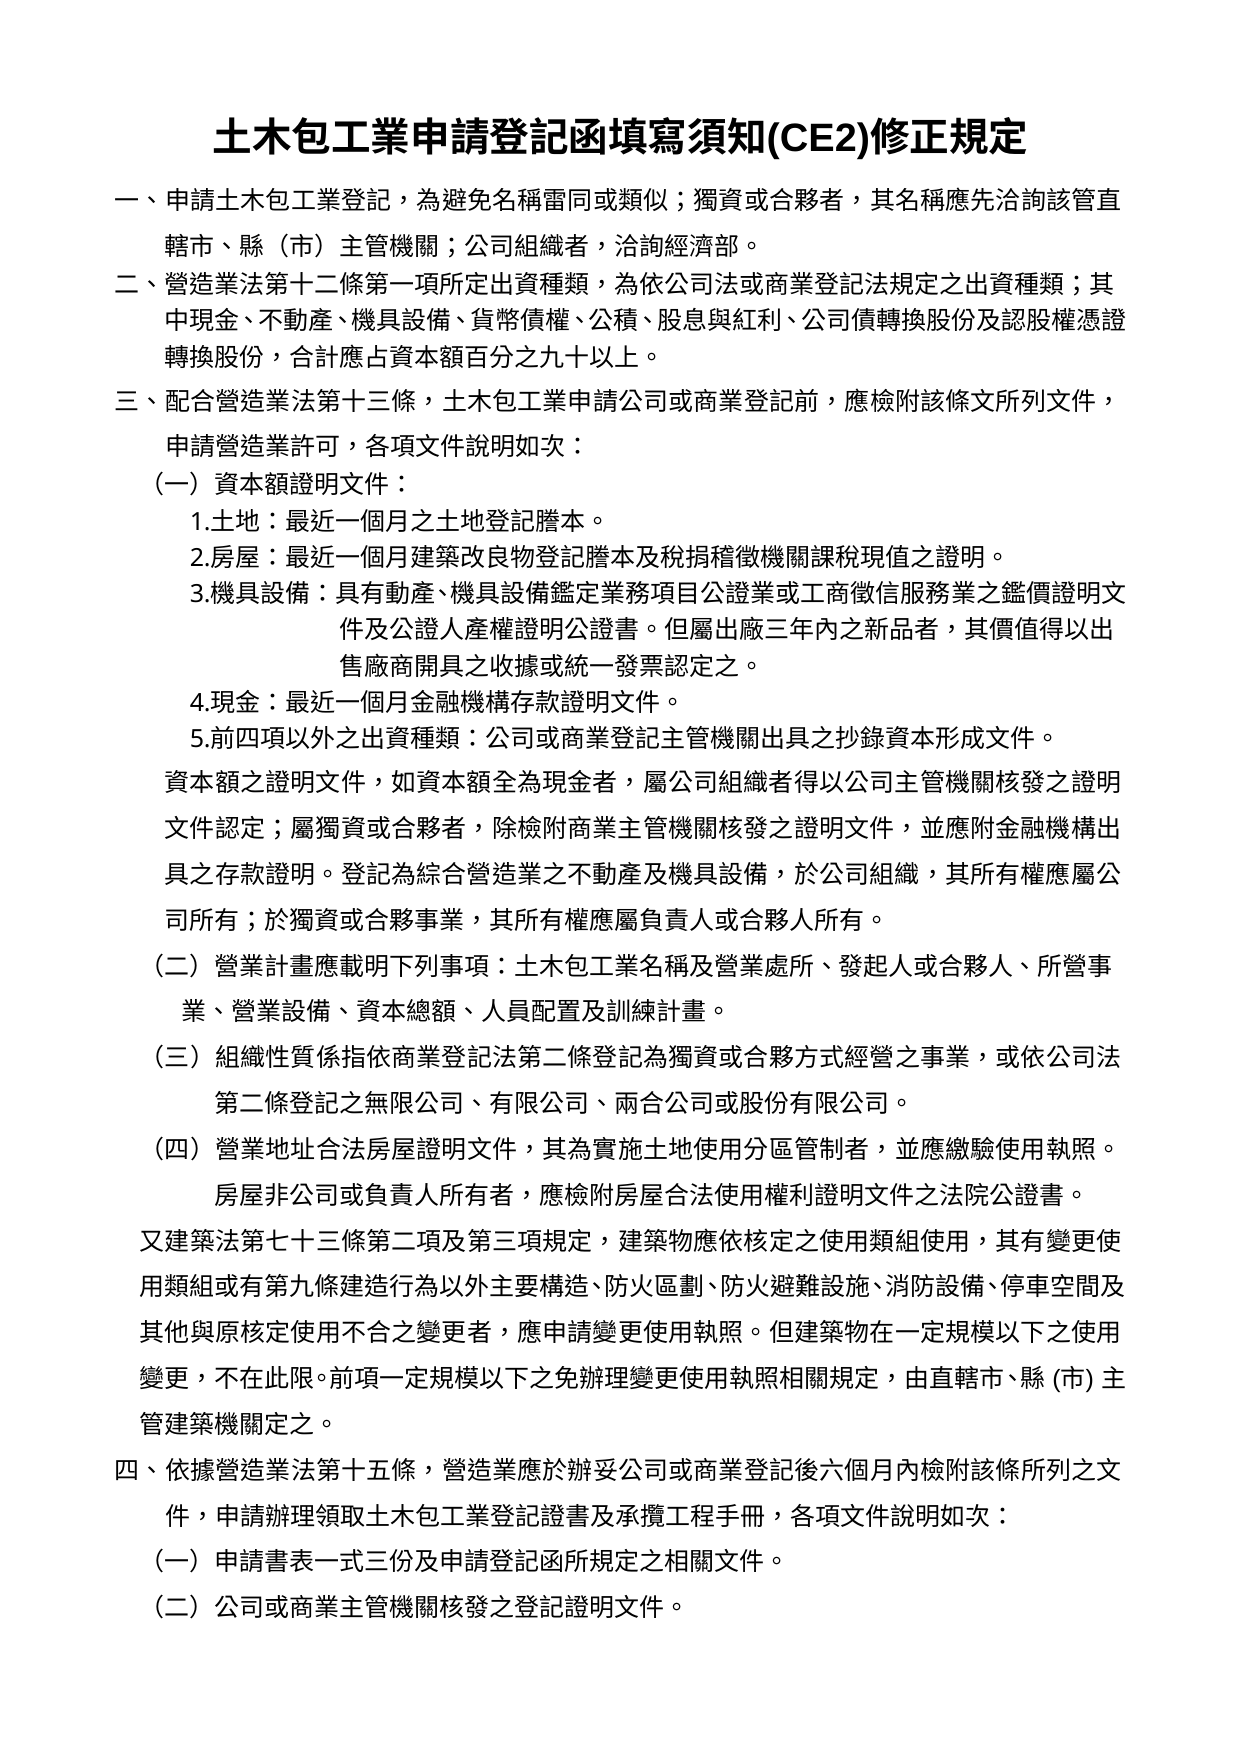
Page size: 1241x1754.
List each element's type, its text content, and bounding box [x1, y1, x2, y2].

text 土木包工業申請登記函填寫須知(CE2)修正規定 [114, 114, 1126, 160]
text 三、配合營造業法第十三條，土木包工業申請公司或商業登記前，應檢附該條文所列文件，申請營造業許可，各項文件說明如次： [114, 373, 1126, 465]
text （一）申請書表一式三份及申請登記函所規定之相關文件。 [139, 1534, 1126, 1580]
text 業、營業設備、資本總額、人員配置及訓練計畫。 [139, 984, 1126, 1030]
text 一、申請土木包工業登記，為避免名稱雷同或類似；獨資或合夥者，其名稱應先洽詢該管直轄市、縣（市）主管機關；公司組織者，洽詢經濟部。 [114, 173, 1126, 264]
text （一）資本額證明文件： [139, 465, 1126, 501]
text 資本額之證明文件，如資本額全為現金者，屬公司組織者得以公司主管機關核發之證明文件認定；屬獨資或合夥者，除檢附商業主管機關核發之證明文件，並應附金融機構出具之存款證明。登記為綜合營造業之不動產及機具設備，於公司組織，其所有權應屬公司所有；於獨資或合夥事業，其所有權應屬負責人或合夥人所有。 [164, 755, 1126, 938]
text （三）組織性質係指依商業登記法第二條登記為獨資或合夥方式經營之事業，或依公司法第二條登記之無限公司、有限公司、兩合公司或股份有限公司。 [139, 1030, 1126, 1122]
text 4.現金：最近一個月金融機構存款證明文件。 [189, 682, 1126, 719]
text （四）營業地址合法房屋證明文件，其為實施土地使用分區管制者，並應繳驗使用執照。房屋非公司或負責人所有者，應檢附房屋合法使用權利證明文件之法院公證書。 [139, 1122, 1126, 1213]
text 5.前四項以外之出資種類：公司或商業登記主管機關出具之抄錄資本形成文件。 [189, 719, 1126, 755]
text （二）公司或商業主管機關核發之登記證明文件。 [139, 1580, 1126, 1626]
text 1.土地：最近一個月之土地登記謄本。 [189, 501, 1126, 537]
text 又建築法第七十三條第二項及第三項規定，建築物應依核定之使用類組使用，其有變更使用類組或有第九條建造行為以外主要構造、防火區劃、防火避難設施、消防設備、停車空間及其他與原核定使用不合之變更者，應申請變更使用執照。但建築物在一定規模以下之使用變更，不在此限。前項一定規模以下之免辦理變更使用執照相關規定，由直轄市、縣 (市) 主管建築機關定之。 [139, 1213, 1126, 1442]
text 二、營造業法第十二條第一項所定出資種類，為依公司法或商業登記法規定之出資種類；其中現金、不動產、機具設備、貨幣債權、公積、股息與紅利、公司債轉換股份及認股權憑證轉換股份，合計應占資本額百分之九十以上。 [114, 264, 1126, 373]
text 四、依據營造業法第十五條，營造業應於辦妥公司或商業登記後六個月內檢附該條所列之文件，申請辦理領取土木包工業登記證書及承攬工程手冊，各項文件說明如次： [114, 1442, 1126, 1534]
text 3.機具設備：具有動產、機具設備鑑定業務項目公證業或工商徵信服務業之鑑價證明文件及公證人產權證明公證書。但屬出廠三年內之新品者，其價值得以出售廠商開具之收據或統一發票認定之。 [189, 574, 1126, 682]
text （二）營業計畫應載明下列事項：土木包工業名稱及營業處所、發起人或合夥人、所營事 [139, 938, 1126, 984]
text 2.房屋：最近一個月建築改良物登記謄本及稅捐稽徵機關課稅現值之證明。 [189, 537, 1126, 574]
